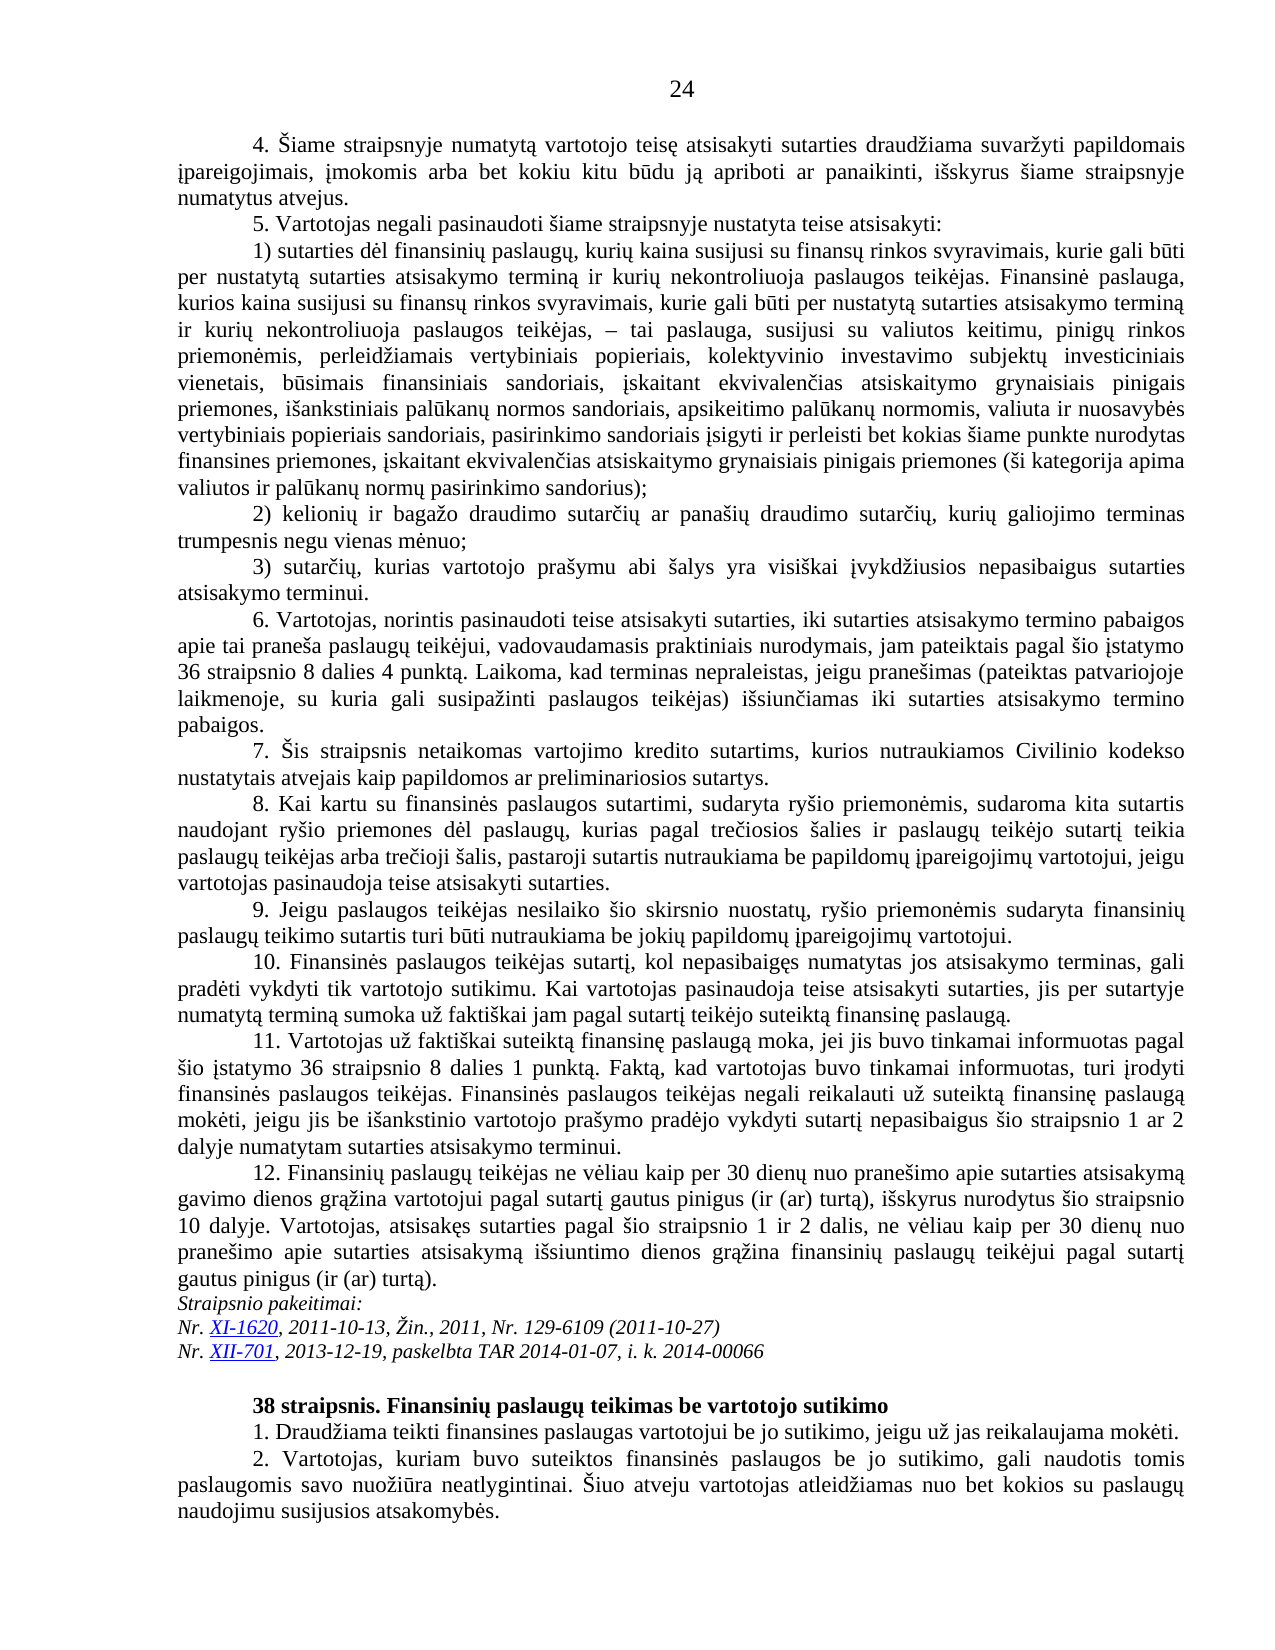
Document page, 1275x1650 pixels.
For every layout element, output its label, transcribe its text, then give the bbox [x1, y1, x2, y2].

text Nr. XII-701, 2013-12-19, paskelbta TAR 2014-01-07, i. k. 2014-00066 [177, 1339, 1186, 1363]
text 7. Šis straipsnis netaikomas vartojimo kredito sutartims, kurios nutraukiamos Civilinio kodekso nustatytais atvejais kaip papildomos ar preliminariosios sutartys. [177, 737, 1186, 790]
text 9. Jeigu paslaugos teikėjas nesilaiko šio skirsnio nuostatų, ryšio priemonėmis sudaryta finansinių paslaugų teikimo sutartis turi būti nutraukiama be jokių papildomų įpareigojimų vartotojui. [177, 896, 1186, 948]
text 38 straipsnis. Finansinių paslaugų teikimas be vartotojo sutikimo [177, 1392, 1186, 1418]
text 10. Finansinės paslaugos teikėjas sutartį, kol nepasibaigęs numatytas jos atsisakymo terminas, gali pradėti vykdyti tik vartotojo sutikimu. Kai vartotojas pasinaudoja teise atsisakyti sutarties, jis per sutartyje numatytą terminą sumoka už faktiškai jam pagal sutartį teikėjo suteiktą finansinę paslaugą. [177, 948, 1186, 1027]
text 11. Vartotojas už faktiškai suteiktą finansinę paslaugą moka, jei jis buvo tinkamai informuotas pagal šio įstatymo 36 straipsnio 8 dalies 1 punktą. Faktą, kad vartotojas buvo tinkamai informuotas, turi įrodyti finansinės paslaugos teikėjas. Finansinės paslaugos teikėjas negali reikalauti už suteiktą finansinę paslaugą mokėti, jeigu jis be išankstinio vartotojo prašymo pradėjo vykdyti sutartį nepasibaigus šio straipsnio 1 ar 2 dalyje numatytam sutarties atsisakymo terminui. [177, 1027, 1186, 1159]
text 5. Vartotojas negali pasinaudoti šiame straipsnyje nustatyta teise atsisakyti: [177, 210, 1186, 237]
text 1. Draudžiama teikti finansines paslaugas vartotojui be jo sutikimo, jeigu už jas reikalaujama mokėti. [177, 1418, 1186, 1444]
text 6. Vartotojas, norintis pasinaudoti teise atsisakyti sutarties, iki sutarties atsisakymo termino pabaigos apie tai praneša paslaugų teikėjui, vadovaudamasis praktiniais nurodymais, jam pateiktais pagal šio įstatymo 36 straipsnio 8 dalies 4 punktą. Laikoma, kad terminas nepraleistas, jeigu pranešimas (pateiktas patvariojoje laikmenoje, su kuria gali susipažinti paslaugos teikėjas) išsiunčiamas iki sutarties atsisakymo termino pabaigos. [177, 606, 1186, 737]
text 4. Šiame straipsnyje numatytą vartotojo teisę atsisakyti sutarties draudžiama suvaržyti papildomais įpareigojimais, įmokomis arba bet kokiu kitu būdu ją apriboti ar panaikinti, išskyrus šiame straipsnyje numatytus atvejus. [177, 131, 1186, 210]
text 8. Kai kartu su finansinės paslaugos sutartimi, sudaryta ryšio priemonėmis, sudaroma kita sutartis naudojant ryšio priemones dėl paslaugų, kurias pagal trečiosios šalies ir paslaugų teikėjo sutartį teikia paslaugų teikėjas arba trečioji šalis, pastaroji sutartis nutraukiama be papildomų įpareigojimų vartotojui, jeigu vartotojas pasinaudoja teise atsisakyti sutarties. [177, 790, 1186, 896]
text 12. Finansinių paslaugų teikėjas ne vėliau kaip per 30 dienų nuo pranešimo apie sutarties atsisakymą gavimo dienos grąžina vartotojui pagal sutartį gautus pinigus (ir (ar) turtą), išskyrus nurodytus šio straipsnio 10 dalyje. Vartotojas, atsisakęs sutarties pagal šio straipsnio 1 ir 2 dalis, ne vėliau kaip per 30 dienų nuo pranešimo apie sutarties atsisakymą išsiuntimo dienos grąžina finansinių paslaugų teikėjui pagal sutartį gautus pinigus (ir (ar) turtą). [177, 1159, 1186, 1291]
text 1) sutarties dėl finansinių paslaugų, kurių kaina susijusi su finansų rinkos svyravimais, kurie gali būti per nustatytą sutarties atsisakymo terminą ir kurių nekontroliuoja paslaugos teikėjas. Finansinė paslauga, kurios kaina susijusi su finansų rinkos svyravimais, kurie gali būti per nustatytą sutarties atsisakymo terminą ir kurių nekontroliuoja paslaugos teikėjas, – tai paslauga, susijusi su valiutos keitimu, pinigų rinkos priemonėmis, perleidžiamais vertybiniais popieriais, kolektyvinio investavimo subjektų investiciniais vienetais, būsimais finansiniais sandoriais, įskaitant ekvivalenčias atsiskaitymo grynaisiais pinigais priemones, išankstiniais palūkanų normos sandoriais, apsikeitimo palūkanų normomis, valiuta ir nuosavybės vertybiniais popieriais sandoriais, pasirinkimo sandoriais įsigyti ir perleisti bet kokias šiame punkte nurodytas finansines priemones, įskaitant ekvivalenčias atsiskaitymo grynaisiais pinigais priemones (ši kategorija apima valiutos ir palūkanų normų pasirinkimo sandorius); [177, 237, 1186, 500]
text 2. Vartotojas, kuriam buvo suteiktos finansinės paslaugos be jo sutikimo, gali naudotis tomis paslaugomis savo nuožiūra neatlygintinai. Šiuo atveju vartotojas atleidžiamas nuo bet kokios su paslaugų naudojimu susijusios atsakomybės. [177, 1444, 1186, 1524]
text 2) kelionių ir bagažo draudimo sutarčių ar panašių draudimo sutarčių, kurių galiojimo terminas trumpesnis negu vienas mėnuo; [177, 500, 1186, 553]
text 3) sutarčių, kurias vartotojo prašymu abi šalys yra visiškai įvykdžiusios nepasibaigus sutarties atsisakymo terminui. [177, 553, 1186, 606]
text Straipsnio pakeitimai: [177, 1291, 1186, 1315]
text Nr. XI-1620, 2011-10-13, Žin., 2011, Nr. 129-6109 (2011-10-27) [177, 1315, 1186, 1339]
